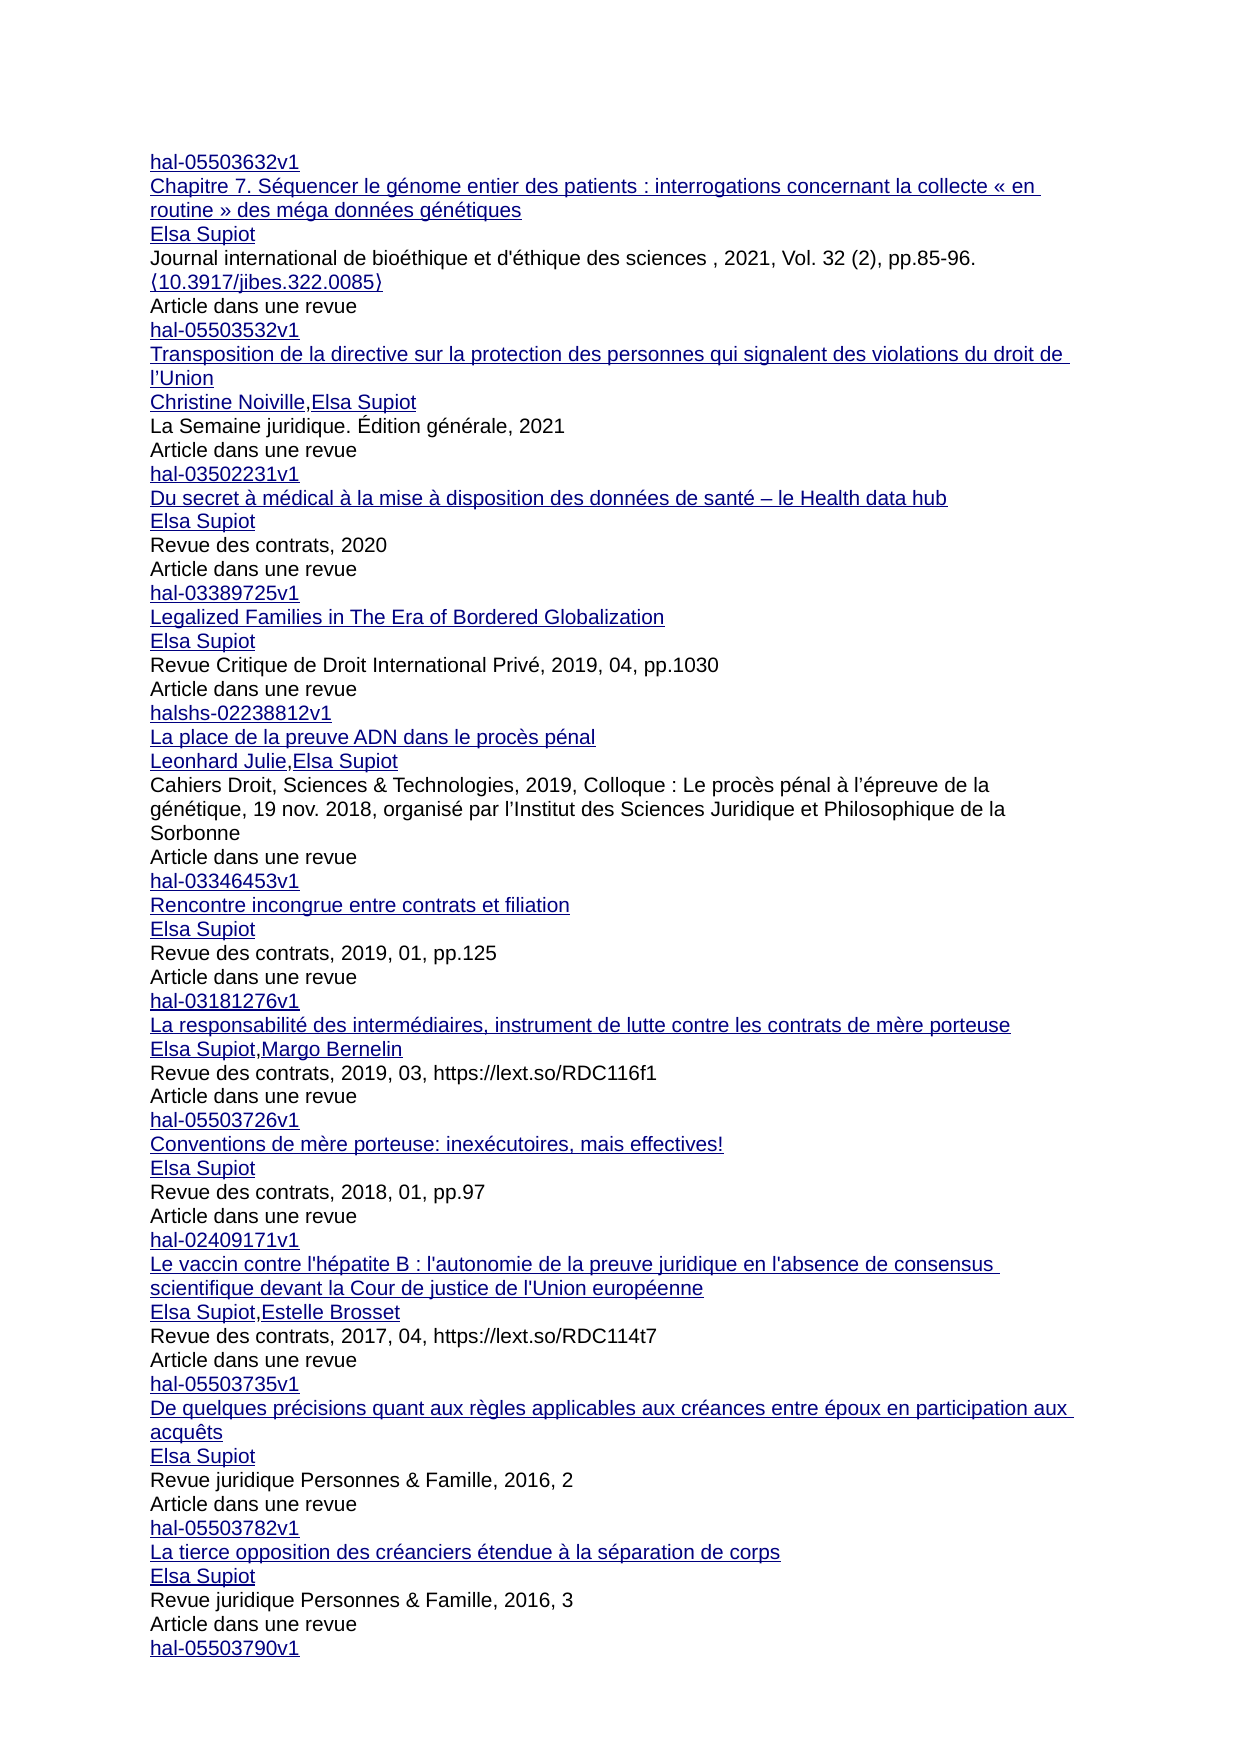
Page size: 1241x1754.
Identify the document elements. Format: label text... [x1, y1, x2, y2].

table_cell Legalized Families in The Era of Bordered Globalization Elsa Supiot Revue Critique de Droit International Privé, 2019, 04, pp.1030 Article dans une revue halshs-02238812v1 [150, 605, 1090, 725]
table_cell Rencontre incongrue entre contrats et filiation Elsa Supiot Revue des contrats, 2019, 01, pp.125 Article dans une revue hal-03181276v1 [150, 893, 1090, 1012]
table_cell Le vaccin contre l'hépatite B : l'autonomie de la preuve juridique en l'absence de consensus scientifique devant la Cour de justice de l'Union européenne Elsa Supiot,Estelle Brosset Revue des contrats, 2017, 04, https://lext.so/RDC114t7 Article dans une revue hal-05503735v1 [150, 1252, 1090, 1396]
table_cell Conventions de mère porteuse: inexécutoires, mais effectives! Elsa Supiot Revue des contrats, 2018, 01, pp.97 Article dans une revue hal-02409171v1 [150, 1132, 1090, 1252]
table_cell Chapitre 7. Séquencer le génome entier des patients : interrogations concernant la collecte « en routine » des méga données génétiques Elsa Supiot Journal international de bioéthique et d'éthique des sciences , 2021, Vol. 32 (2), pp.85-96. ⟨10.3917/jibes.322.0085⟩ Article dans une revue hal-05503532v1 [150, 174, 1090, 342]
table_cell Transposition de la directive sur la protection des personnes qui signalent des violations du droit de l’Union Christine Noiville,Elsa Supiot La Semaine juridique. Édition générale, 2021 Article dans une revue hal-03502231v1 [150, 342, 1090, 485]
table_cell La responsabilité des intermédiaires, instrument de lutte contre les contrats de mère porteuse Elsa Supiot,Margo Bernelin Revue des contrats, 2019, 03, https://lext.so/RDC116f1 Article dans une revue hal-05503726v1 [150, 1013, 1090, 1132]
table_cell La tierce opposition des créanciers étendue à la séparation de corps Elsa Supiot Revue juridique Personnes & Famille, 2016, 3 Article dans une revue hal-05503790v1 [150, 1540, 1090, 1659]
table_cell La place de la preuve ADN dans le procès pénal Leonhard Julie,Elsa Supiot Cahiers Droit, Sciences & Technologies, 2019, Colloque : Le procès pénal à l’épreuve de la génétique, 19 nov. 2018, organisé par l’Institut des Sciences Juridique et Philosophique de la Sorbonne Article dans une revue hal-03346453v1 [150, 725, 1090, 893]
table_cell Du secret à médical à la mise à disposition des données de santé – le Health data hub Elsa Supiot Revue des contrats, 2020 Article dans une revue hal-03389725v1 [150, 485, 1090, 605]
table_cell De quelques précisions quant aux règles applicables aux créances entre époux en participation aux acquêts Elsa Supiot Revue juridique Personnes & Famille, 2016, 2 Article dans une revue hal-05503782v1 [150, 1396, 1090, 1539]
table_cell hal-05503632v1 [150, 150, 1090, 174]
